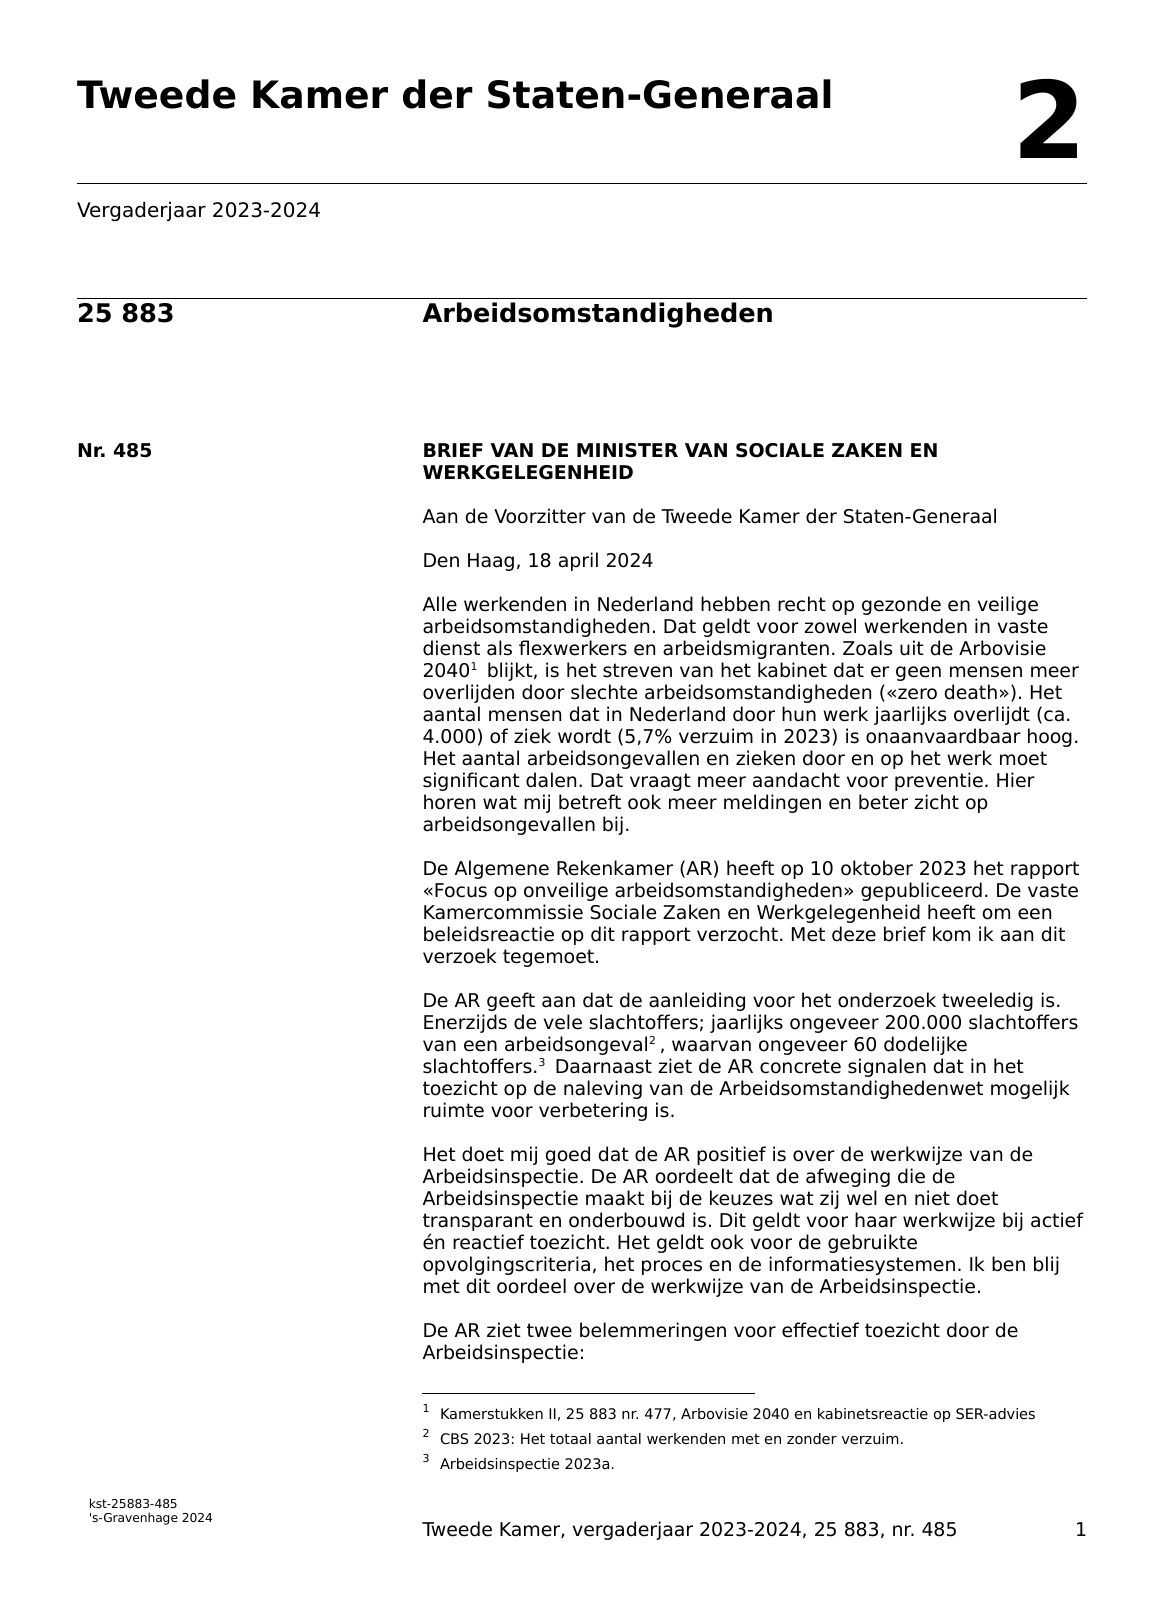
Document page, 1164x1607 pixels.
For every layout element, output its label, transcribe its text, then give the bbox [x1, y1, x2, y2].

text 's-Gravenhage 2024 [88, 1511, 323, 1525]
text Arbeidsinspectie 2023a. [422, 1452, 1087, 1474]
subtitle Nr. 485 BRIEF VAN DE MINISTER VAN SOCIALE ZAKEN EN WERKGELEGENHEID [77, 440, 1087, 484]
text De AR ziet twee belemmeringen voor effectief toezicht door de Arbeidsinspectie: [422, 1320, 1087, 1364]
table_cell Vergaderjaar 2023-2024 [77, 184, 1087, 298]
text Alle werkenden in Nederland hebben recht op gezonde en veilige arbeidsomstandigheden. Dat geldt voor zowel werkenden in vaste dienst als flexwerkers en arbeidsmigranten. Zoals uit de Arbovisie 2040 blijkt, is het streven van het kabinet dat er geen mensen meer overlijden door slechte arbeidsomstandigheden («zero death»). Het aantal mensen dat in Nederland door hun werk jaarlijks overlijdt (ca. 4.000) of ziek wordt (5,7% verzuim in 2023) is onaanvaardbaar hoog. Het aantal arbeidsongevallen en zieken door en op het werk moet significant dalen. Dat vraagt meer aandacht voor preventie. Hier horen wat mij betreft ook meer meldingen en beter zicht op arbeidsongevallen bij. [422, 594, 1087, 836]
text De AR geeft aan dat de aanleiding voor het onderzoek tweeledig is. Enerzijds de vele slachtoffers; jaarlijks ongeveer 200.000 slachtoffers van een arbeidsongeval, waarvan ongeveer 60 dodelijke slachtoffers. Daarnaast ziet de AR concrete signalen dat in het toezicht op de naleving van de Arbeidsomstandighedenwet mogelijk ruimte voor verbetering is. [422, 990, 1087, 1122]
text CBS 2023: Het totaal aantal werkenden met en zonder verzuim. [422, 1427, 1087, 1449]
text kst-25883-485 [88, 1497, 323, 1511]
text De Algemene Rekenkamer (AR) heeft op 10 oktober 2023 het rapport «Focus op onveilige arbeidsomstandigheden» gepubliceerd. De vaste Kamercommissie Sociale Zaken en Werkgelegenheid heeft om een beleidsreactie op dit rapport verzocht. Met deze brief kom ik aan dit verzoek tegemoet. [422, 858, 1087, 968]
subtitle 25 883 Arbeidsomstandigheden [77, 299, 1087, 329]
text Aan de Voorzitter van de Tweede Kamer der Staten-Generaal [422, 506, 1087, 528]
text Het doet mij goed dat de AR positief is over de werkwijze van de Arbeidsinspectie. De AR oordeelt dat de afweging die de Arbeidsinspectie maakt bij de keuzes wat zij wel en niet doet transparant en onderbouwd is. Dit geldt voor haar werkwijze bij actief én reactief toezicht. Het geldt ook voor de gebruikte opvolgingscriteria, het proces en de informatiesystemen. Ik ben blij met dit oordeel over de werkwijze van de Arbeidsinspectie. [422, 1144, 1087, 1298]
text Kamerstukken II, 25 883 nr. 477, Arbovisie 2040 en kabinetsreactie op SER-advies [422, 1402, 1087, 1424]
text Den Haag, 18 april 2024 [422, 550, 1087, 572]
table_header Tweede Kamer der Staten-Generaal [77, 59, 886, 183]
table_header 2 [886, 59, 1087, 183]
